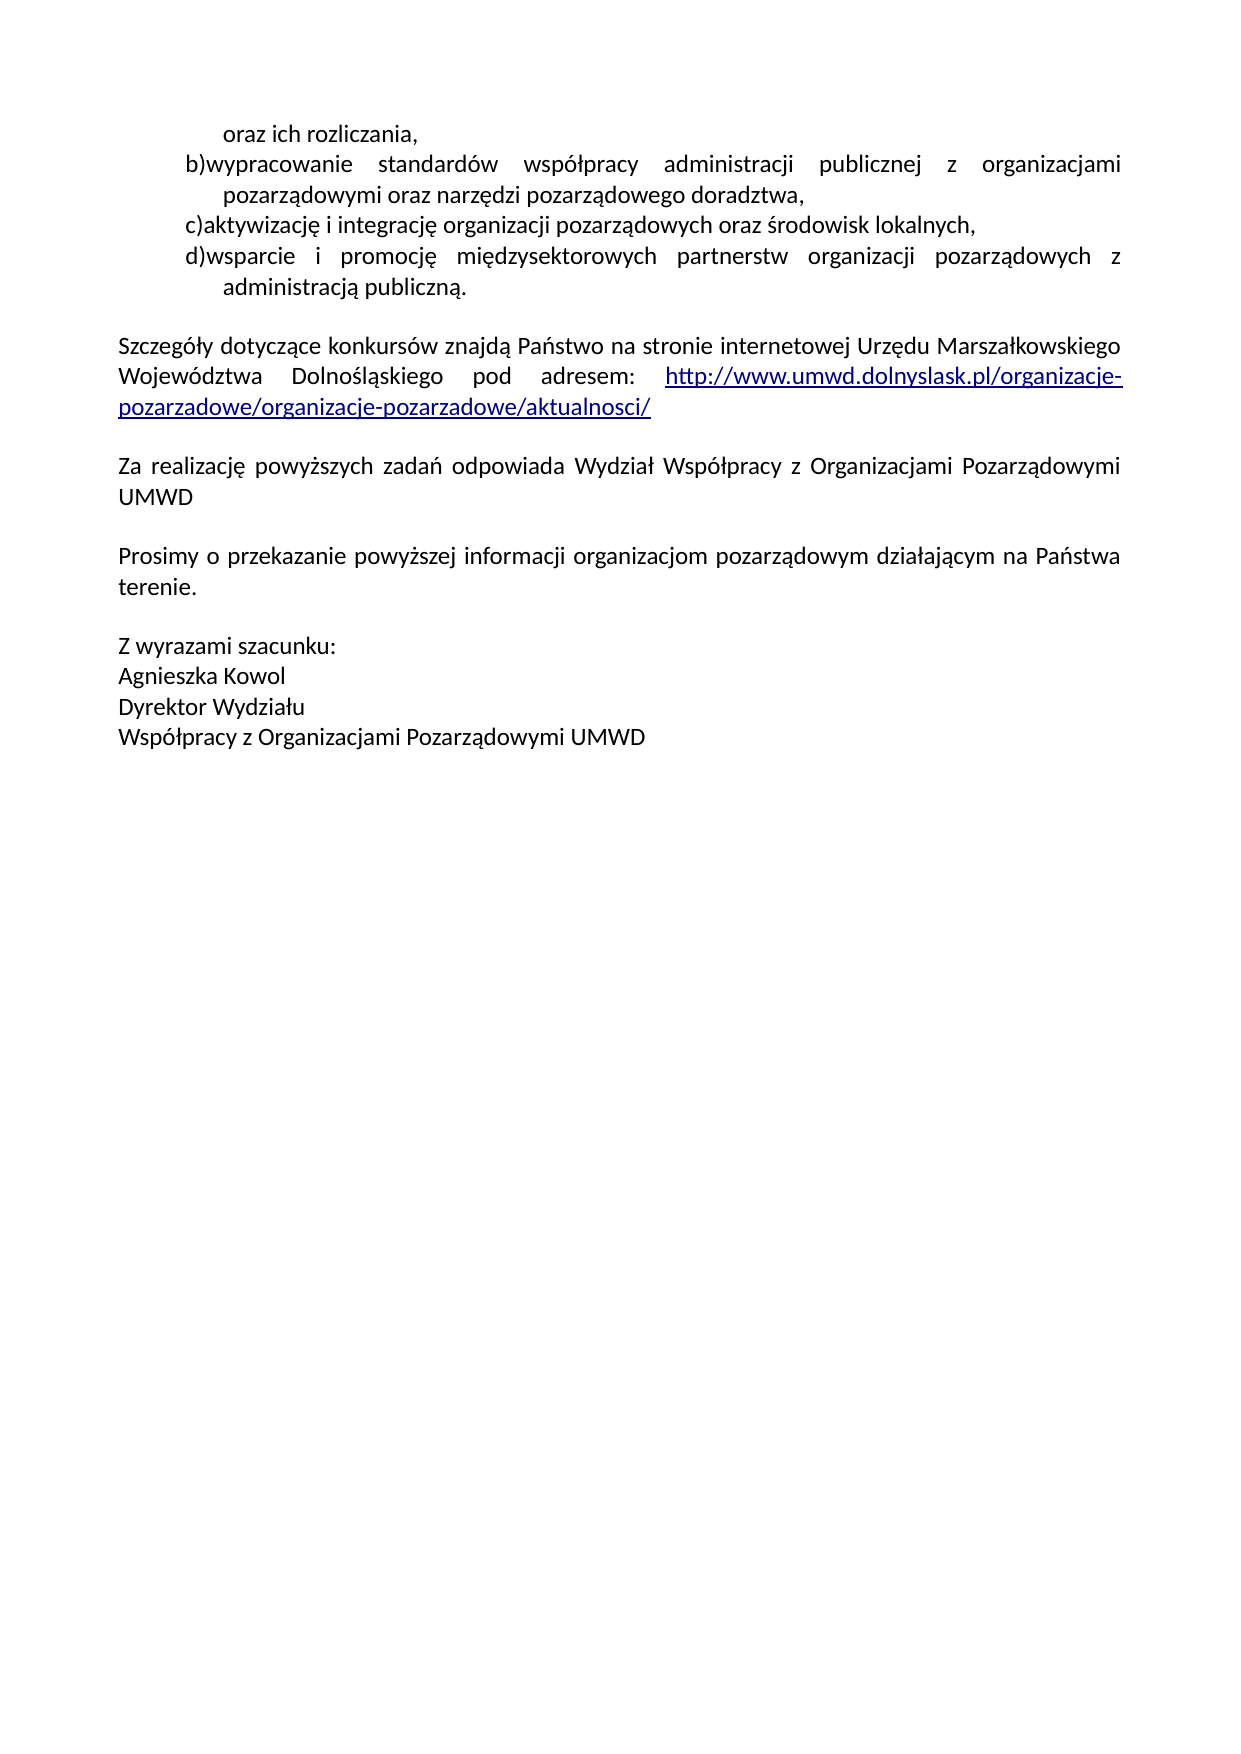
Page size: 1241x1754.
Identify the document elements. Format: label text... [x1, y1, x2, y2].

text c)aktywizację i integrację organizacji pozarządowych oraz środowisk lokalnych, [185, 210, 1122, 240]
text Prosimy o przekazanie powyższej informacji organizacjom pozarządowym działającym na Państwa terenie. [118, 540, 1122, 601]
text Z wyrazami szacunku: [118, 630, 1122, 660]
text Za realizację powyższych zadań odpowiada Wydział Współpracy z Organizacjami Pozarządowymi UMWD [118, 450, 1122, 511]
text Szczegóły dotyczące konkursów znajdą Państwo na stronie internetowej Urzędu Marszałkowskiego Województwa Dolnośląskiego pod adresem: http://www.umwd.dolnyslask.pl/organizacje-pozarzadowe/organizacje-pozarzadowe/aktualnosci/ [118, 330, 1122, 422]
text d)wsparcie i promocję międzysektorowych partnerstw organizacji pozarządowych z administracją publiczną. [185, 240, 1122, 301]
text Współpracy z Organizacjami Pozarządowymi UMWD [118, 721, 1122, 752]
text Dyrektor Wydziału [118, 691, 1122, 721]
text oraz ich rozliczania, [185, 118, 1122, 149]
text Agnieszka Kowol [118, 660, 1122, 691]
text b)wypracowanie standardów współpracy administracji publicznej z organizacjami pozarządowymi oraz narzędzi pozarządowego doradztwa, [185, 149, 1122, 210]
